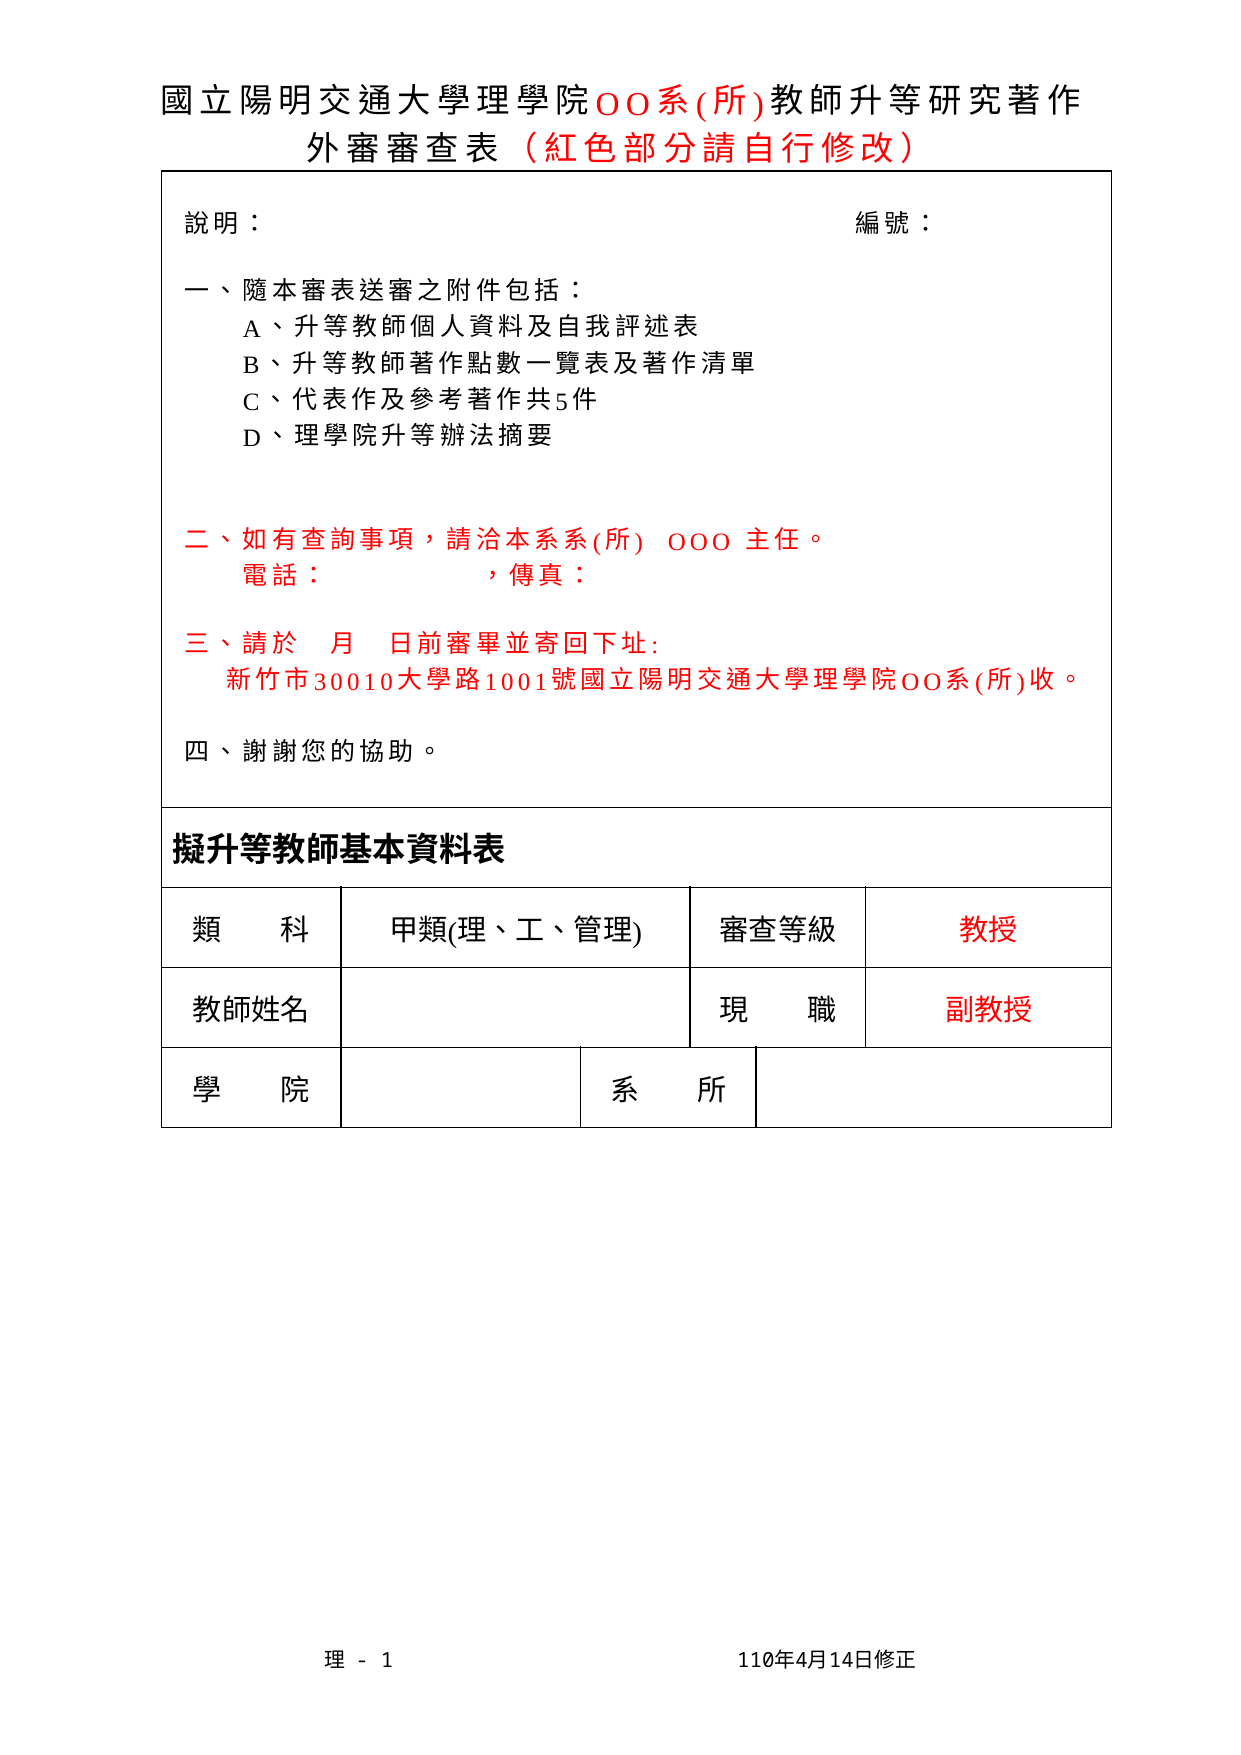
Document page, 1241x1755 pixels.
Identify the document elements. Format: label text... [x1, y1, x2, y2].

table_cell 副教授 [866, 968, 1111, 1046]
table_cell [757, 1048, 1111, 1126]
table_cell 學 院 [162, 1048, 340, 1126]
table_cell 審查等級 [691, 888, 865, 966]
table_cell 類 科 [162, 888, 340, 966]
text 外審審查表（紅色部分請自行修改） [150, 122, 1090, 170]
table_cell [342, 968, 689, 1046]
table_cell 現 職 [691, 968, 865, 1046]
table_cell 教師姓名 [162, 968, 340, 1046]
table_cell 擬升等教師基本資料表 [162, 808, 1111, 886]
table_cell 教授 [866, 888, 1111, 966]
table_cell 甲類(理、工、管理) [342, 888, 689, 966]
table_header 說明： 編號： 一、隨本審表送審之附件包括： A、升等教師個人資料及自我評述表 B、升等教師著作點數一覽表及著作清單 C、代表作及參考著作共5件 D、理學院升等辦法摘要 二、如有查詢事項，請洽本系系(所) OOO 主任。 電話： ，傳真： 三、請於 月 日前審畢並寄回下址: 新竹市30010大學路1001號國立陽明交通大學理學院OO系(所)收。 四、謝謝您的協助。 [162, 172, 1111, 806]
table_cell [342, 1048, 580, 1126]
text 國立陽明交通大學理學院OO系(所)教師升等研究著作 [150, 74, 1090, 122]
table_cell 系 所 [581, 1048, 755, 1126]
